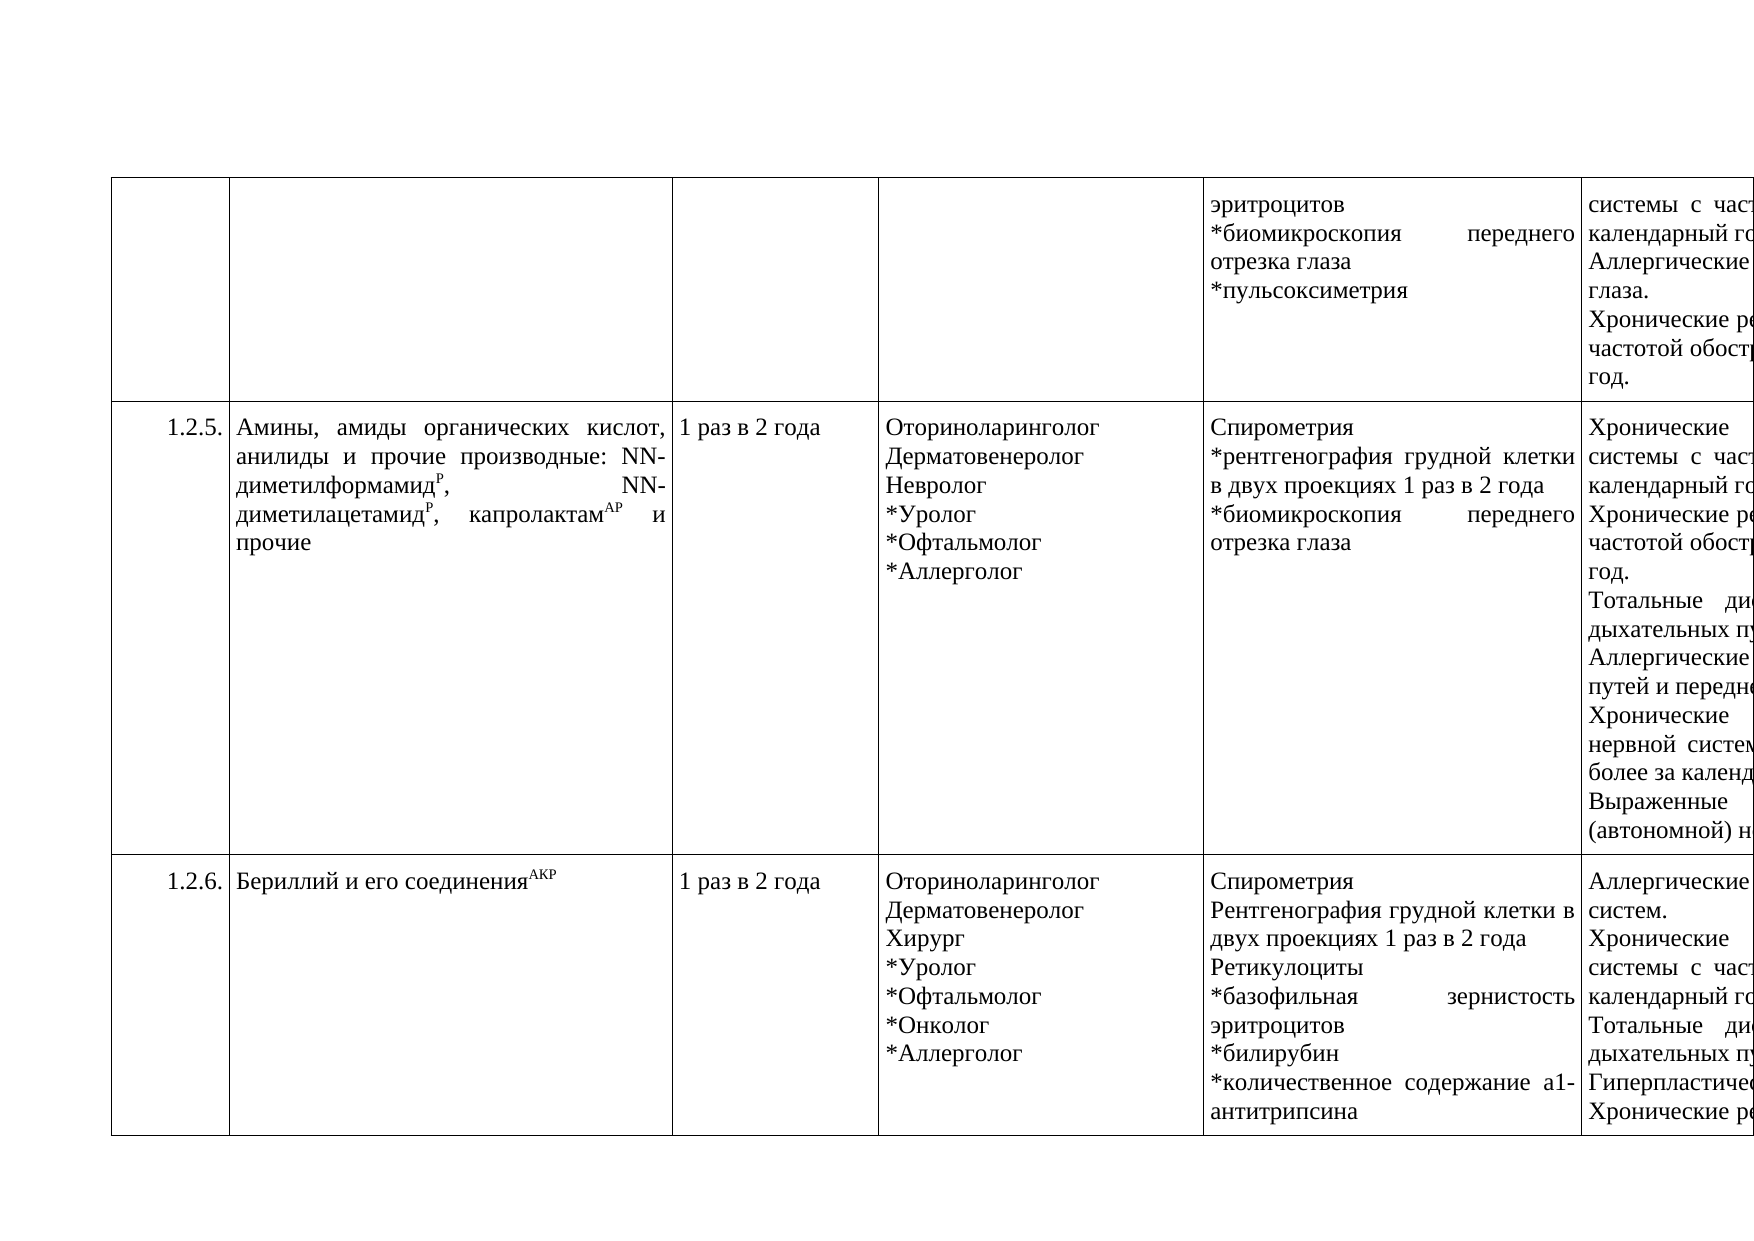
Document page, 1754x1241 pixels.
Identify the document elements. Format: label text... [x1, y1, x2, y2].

table_cell Тотальные дистрофические и аллергические заболевания верхних дыхательных путей. Искривления носовой перегородки, препятствующие носовому дыханию. Хронические заболевания бронхолегочной системы с частотой обострения 2 и более раз за календарный год. Аллергические заболевания переднего отрезка глаза. Хронические рецидивирующие заболевания кожи с частотой обострения 4 раза и более за календарный год. [1582, 178, 1753, 401]
table_cell [673, 178, 878, 401]
table_cell Аллергические заболевания различных органов и систем. Хронические заболевания бронхолегочной системы с частотой обострения 2 и более раз за календарный год. Тотальные дистрофические изменения верхних дыхательных путей. Гиперпластический ларингит. Хронические рецидивирующие заболевания кожи с частотой обострения 4 раза и более за календарный год. Дисплазия и лейкоплакия шейки матки. Новообразования доброкачественные и злокачественные молочных желез, женских и мужских половых органов. [1582, 855, 1753, 1135]
table_cell 1 раз в 2 года [673, 402, 878, 854]
table_cell 1.2.5. [112, 402, 229, 854]
table_cell Спирометрия Рентгенография грудной клетки в двух проекциях 1 раз в 2 года Ретикулоциты *базофильная зернистость эритроцитов *билирубин *количественное содержание a1-антитрипсина [1204, 855, 1581, 1135]
table_cell 1 раз в 2 года [673, 855, 878, 1135]
table_cell [879, 178, 1203, 401]
table_cell Оториноларинголог Дерматовенеролог Хирург *Уролог *Офтальмолог *Онколог *Аллерголог [879, 855, 1203, 1135]
table_cell [230, 178, 672, 401]
table_cell эритроцитов *биомикроскопия переднего отрезка глаза *пульсоксиметрия [1204, 178, 1581, 401]
table_cell Оториноларинголог Дерматовенеролог Невролог *Уролог *Офтальмолог *Аллерголог [879, 402, 1203, 854]
table_cell [112, 178, 229, 401]
table_cell Амины, амиды органических кислот, анилиды и прочие производные: NN-диметилформамидР, NN-диметилацетамидР, капролактамАР и прочие [230, 402, 672, 854]
table_cell Хронические заболевания бронхолегочной системы с частотой обострения 2 и более раз за календарный год. Хронические рецидивирующие заболевания кожи с частотой обострения 4 раза и более за календарный год. Тотальные дистрофические изменения верхних дыхательных путей. Аллергические заболевания верхних дыхательных путей и переднего отрезка глаза. Хронические заболевания периферической нервной системы с частотой обострения 3 раза и более за календарный год. Выраженные расстройства вегетативной (автономной) нервной системы. [1582, 402, 1753, 854]
table_cell 1.2.6. [112, 855, 229, 1135]
table_cell Спирометрия *рентгенография грудной клетки в двух проекциях 1 раз в 2 года *биомикроскопия переднего отрезка глаза [1204, 402, 1581, 854]
table_cell Бериллий и его соединенияАКР [230, 855, 672, 1135]
